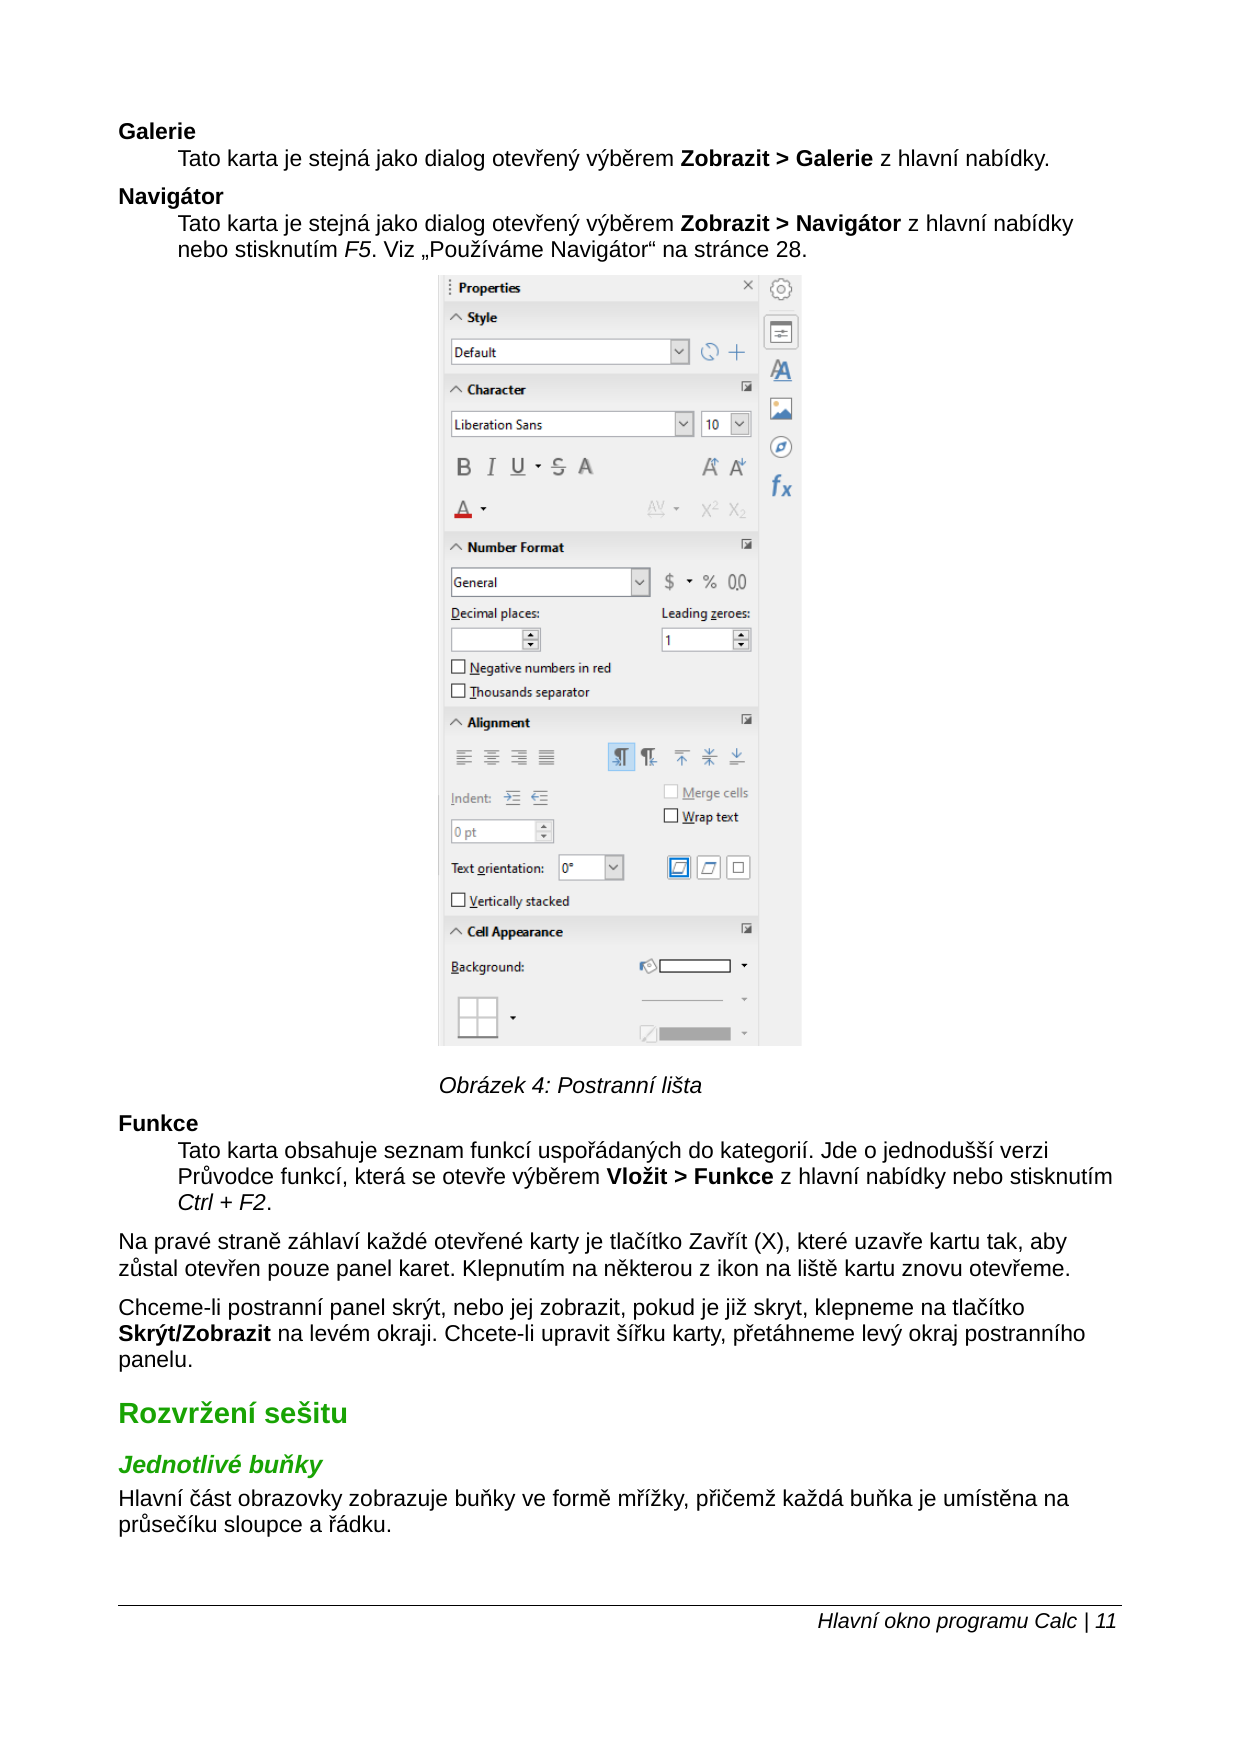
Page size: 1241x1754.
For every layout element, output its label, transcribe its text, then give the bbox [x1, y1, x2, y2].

text Obrázek 4: Postranní lišta [439, 1046, 802, 1098]
picture [438, 275, 802, 1046]
text Chceme-li postranní panel skrýt, nebo jej zobrazit, pokud je již skryt, klepneme na tlačítko Skrýt/Zobrazit na levém okraji. Chcete-li upravit šířku karty, přetáhneme levý okraj postranního panelu. [118, 1293, 1122, 1372]
text Tato karta je stejná jako dialog otevřený výběrem Zobrazit > Navigátor z hlavní nabídky nebo stisknutím F5. Viz „Používáme Navigátor“ na stránce 28. [177, 210, 1122, 262]
text Funkce [118, 1110, 1122, 1137]
subtitle Rozvržení sešitu [118, 1396, 1122, 1430]
text Galerie [118, 118, 1122, 144]
subtitle Jednotlivé buňky [118, 1450, 1122, 1479]
text Tato karta obsahuje seznam funkcí uspořádaných do kategorií. Jde o jednodušší verzi Průvodce funkcí, která se otevře výběrem Vložit > Funkce z hlavní nabídky nebo stisknutím Ctrl + F2. [177, 1137, 1122, 1216]
text Tato karta je stejná jako dialog otevřený výběrem Zobrazit > Galerie z hlavní nabídky. [177, 144, 1122, 171]
text Hlavní část obrazovky zobrazuje buňky ve formě mřížky, přičemž každá buňka je umístěna na průsečíku sloupce a řádku. [118, 1485, 1122, 1538]
text Na pravé straně záhlaví každé otevřené karty je tlačítko Zavřít (X), které uzavře kartu tak, aby zůstal otevřen pouze panel karet. Klepnutím na některou z ikon na liště kartu znovu otevřeme. [118, 1228, 1122, 1281]
text Navigátor [118, 183, 1122, 210]
